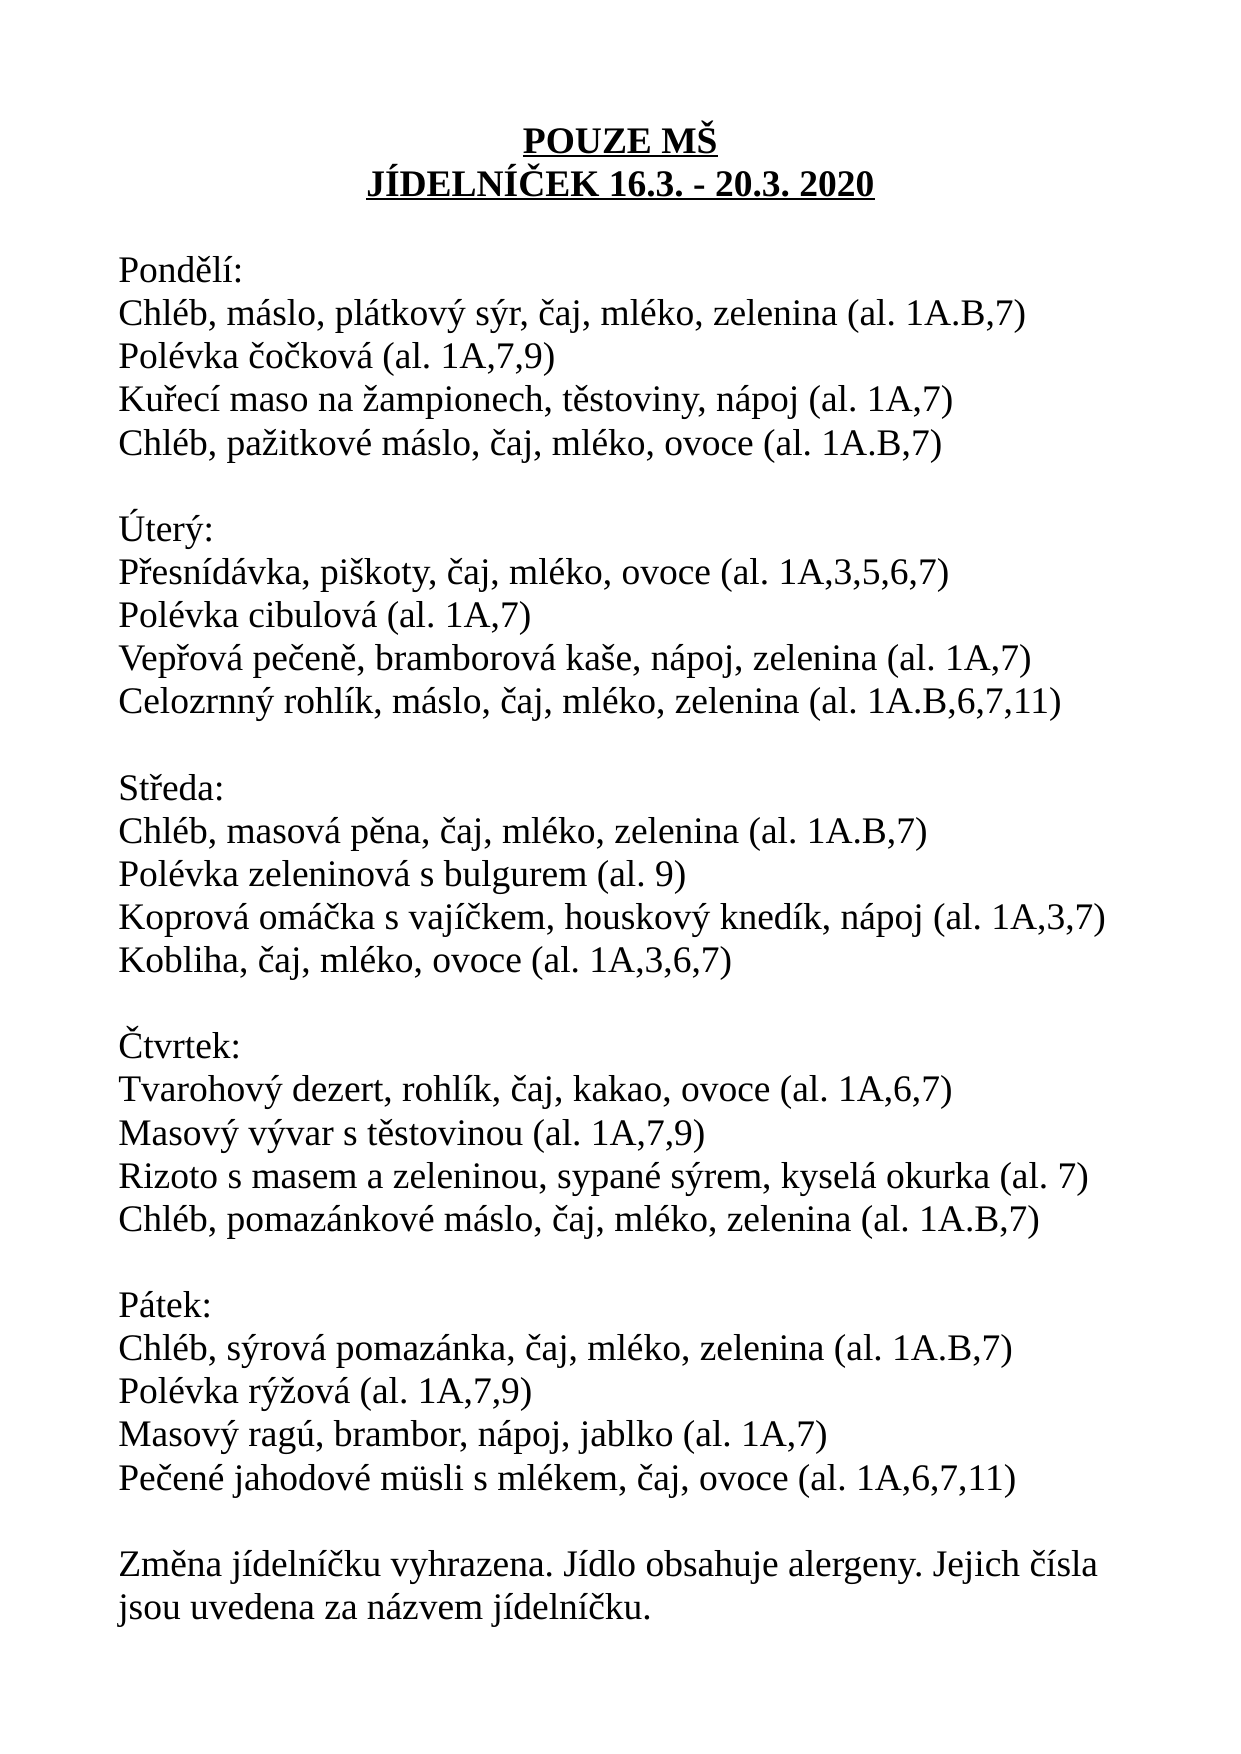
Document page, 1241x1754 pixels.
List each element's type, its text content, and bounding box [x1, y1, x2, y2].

text Rizoto s masem a zeleninou, sypané sýrem, kyselá okurka (al. 7) [118, 1153, 1122, 1196]
text Pečené jahodové müsli s mlékem, čaj, ovoce (al. 1A,6,7,11) [118, 1455, 1122, 1498]
text Polévka čočková (al. 1A,7,9) [118, 334, 1122, 377]
text Chléb, pažitkové máslo, čaj, mléko, ovoce (al. 1A.B,7) [118, 420, 1122, 463]
text Chléb, sýrová pomazánka, čaj, mléko, zelenina (al. 1A.B,7) [118, 1326, 1122, 1369]
text Masový vývar s těstovinou (al. 1A,7,9) [118, 1110, 1122, 1153]
text Úterý: [118, 506, 1122, 549]
text Chléb, masová pěna, čaj, mléko, zelenina (al. 1A.B,7) [118, 808, 1122, 851]
text Kuřecí maso na žampionech, těstoviny, nápoj (al. 1A,7) [118, 377, 1122, 420]
text Středa: [118, 765, 1122, 808]
text Celozrnný rohlík, máslo, čaj, mléko, zelenina (al. 1A.B,6,7,11) [118, 679, 1122, 722]
text Masový ragú, brambor, nápoj, jablko (al. 1A,7) [118, 1412, 1122, 1455]
text Chléb, pomazánkové máslo, čaj, mléko, zelenina (al. 1A.B,7) [118, 1196, 1122, 1239]
text Polévka cibulová (al. 1A,7) [118, 592, 1122, 636]
text Přesnídávka, piškoty, čaj, mléko, ovoce (al. 1A,3,5,6,7) [118, 549, 1122, 592]
text Tvarohový dezert, rohlík, čaj, kakao, ovoce (al. 1A,6,7) [118, 1067, 1122, 1110]
text Polévka rýžová (al. 1A,7,9) [118, 1369, 1122, 1412]
text Chléb, máslo, plátkový sýr, čaj, mléko, zelenina (al. 1A.B,7) [118, 291, 1122, 334]
text POUZE MŠ [118, 118, 1122, 161]
text Změna jídelníčku vyhrazena. Jídlo obsahuje alergeny. Jejich čísla jsou uvedena za názvem jídelníčku. [118, 1541, 1122, 1627]
text Polévka zeleninová s bulgurem (al. 9) [118, 851, 1122, 894]
text Pátek: [118, 1282, 1122, 1326]
text JÍDELNÍČEK 16.3. - 20.3. 2020 [118, 161, 1122, 204]
text Vepřová pečeně, bramborová kaše, nápoj, zelenina (al. 1A,7) [118, 636, 1122, 679]
text Koprová omáčka s vajíčkem, houskový knedík, nápoj (al. 1A,3,7) [118, 894, 1122, 937]
text Čtvrtek: [118, 1024, 1122, 1067]
text Kobliha, čaj, mléko, ovoce (al. 1A,3,6,7) [118, 937, 1122, 981]
text Pondělí: [118, 247, 1122, 291]
